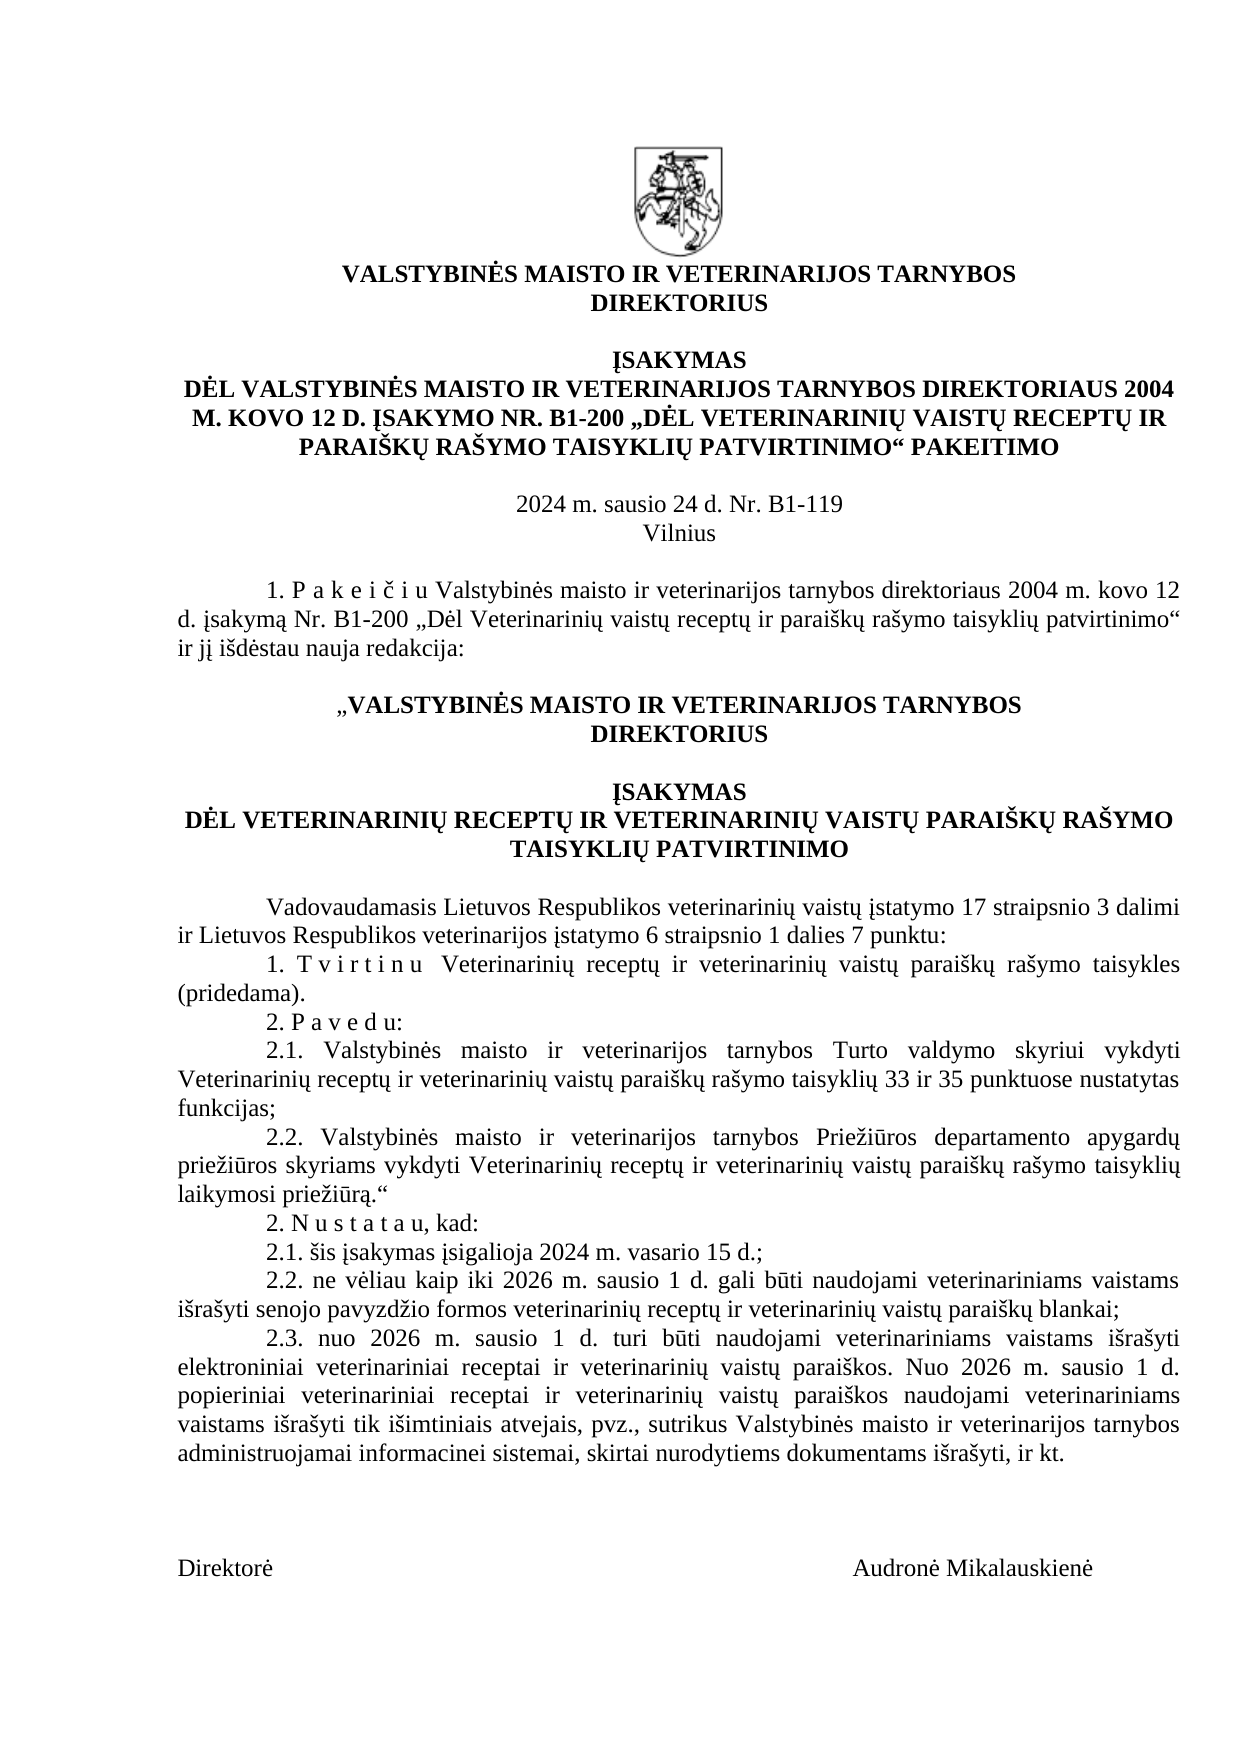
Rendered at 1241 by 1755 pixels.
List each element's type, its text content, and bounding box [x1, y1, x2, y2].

text Direktorė Audronė Mikalauskienė [177, 1553, 1181, 1582]
text 2. N u s t a t a u, kad: [177, 1208, 1181, 1237]
text 2. Pavedu: [177, 1007, 1181, 1036]
text 2.2. Valstybinės maisto ir veterinarijos tarnybos Priežiūros departamento apygardų priežiūros skyriams vykdyti Veterinarinių receptų ir veterinarinių vaistų paraiškų rašymo taisyklių laikymosi priežiūrą.“ [177, 1122, 1181, 1208]
text DIREKTORIUS [177, 719, 1181, 748]
text „VALSTYBINĖS MAISTO IR VETERINARIJOS TARNYBOS [177, 691, 1181, 719]
text ĮSAKYMAS [177, 777, 1181, 806]
text 1. Tvirtinu Veterinarinių receptų ir veterinarinių vaistų paraiškų rašymo taisykles (pridedama). [177, 949, 1181, 1007]
text DIREKTORIUS [177, 288, 1181, 317]
text Vadovaudamasis Lietuvos Respublikos veterinarinių vaistų įstatymo 17 straipsnio 3 dalimi ir Lietuvos Respublikos veterinarijos įstatymo 6 straipsnio 1 dalies 7 punktu: [177, 892, 1181, 949]
text DĖL VETERINARINIŲ RECEPTŲ IR VETERINARINIŲ VAISTŲ PARAIŠKŲ RAŠYMO TAISYKLIŲ PATVIRTINIMO [177, 806, 1181, 863]
text DĖL VALSTYBINĖS MAISTO IR VETERINARIJOS TARNYBOS DIREKTORIAUS 2004 M. KOVO 12 D. ĮSAKYMO NR. B1-200 „DĖL VETERINARINIŲ VAISTŲ RECEPTŲ IR PARAIŠKŲ RAŠYMO TAISYKLIŲ PATVIRTINIMO“ PAKEITIMO [177, 374, 1181, 461]
text 1. P a k e i č i u Valstybinės maisto ir veterinarijos tarnybos direktoriaus 2004 m. kovo 12 d. įsakymą Nr. B1-200 „Dėl Veterinarinių vaistų receptų ir paraiškų rašymo taisyklių patvirtinimo“ ir jį išdėstau nauja redakcija: [177, 576, 1181, 662]
text 2.1. šis įsakymas įsigalioja 2024 m. vasario 15 d.; [177, 1237, 1181, 1266]
text ĮSAKYMAS [177, 346, 1181, 374]
text 2.1. Valstybinės maisto ir veterinarijos tarnybos Turto valdymo skyriui vykdyti Veterinarinių receptų ir veterinarinių vaistų paraiškų rašymo taisyklių 33 ir 35 punktuose nustatytas funkcijas; [177, 1036, 1181, 1122]
text VALSTYBINĖS MAISTO IR VETERINARIJOS TARNYBOS [177, 259, 1181, 288]
text 2024 m. sausio 24 d. Nr. B1-119 [177, 489, 1181, 518]
text 2.3. nuo 2026 m. sausio 1 d. turi būti naudojami veterinariniams vaistams išrašyti elektroniniai veterinariniai receptai ir veterinarinių vaistų paraiškos. Nuo 2026 m. sausio 1 d. popieriniai veterinariniai receptai ir veterinarinių vaistų paraiškos naudojami veterinariniams vaistams išrašyti tik išimtiniais atvejais, pvz., sutrikus Valstybinės maisto ir veterinarijos tarnybos administruojamai informacinei sistemai, skirtai nurodytiems dokumentams išrašyti, ir kt. [177, 1323, 1181, 1467]
text Vilnius [177, 518, 1181, 547]
text 2.2. ne vėliau kaip iki 2026 m. sausio 1 d. gali būti naudojami veterinariniams vaistams išrašyti senojo pavyzdžio formos veterinarinių receptų ir veterinarinių vaistų paraiškų blankai; [177, 1266, 1181, 1323]
